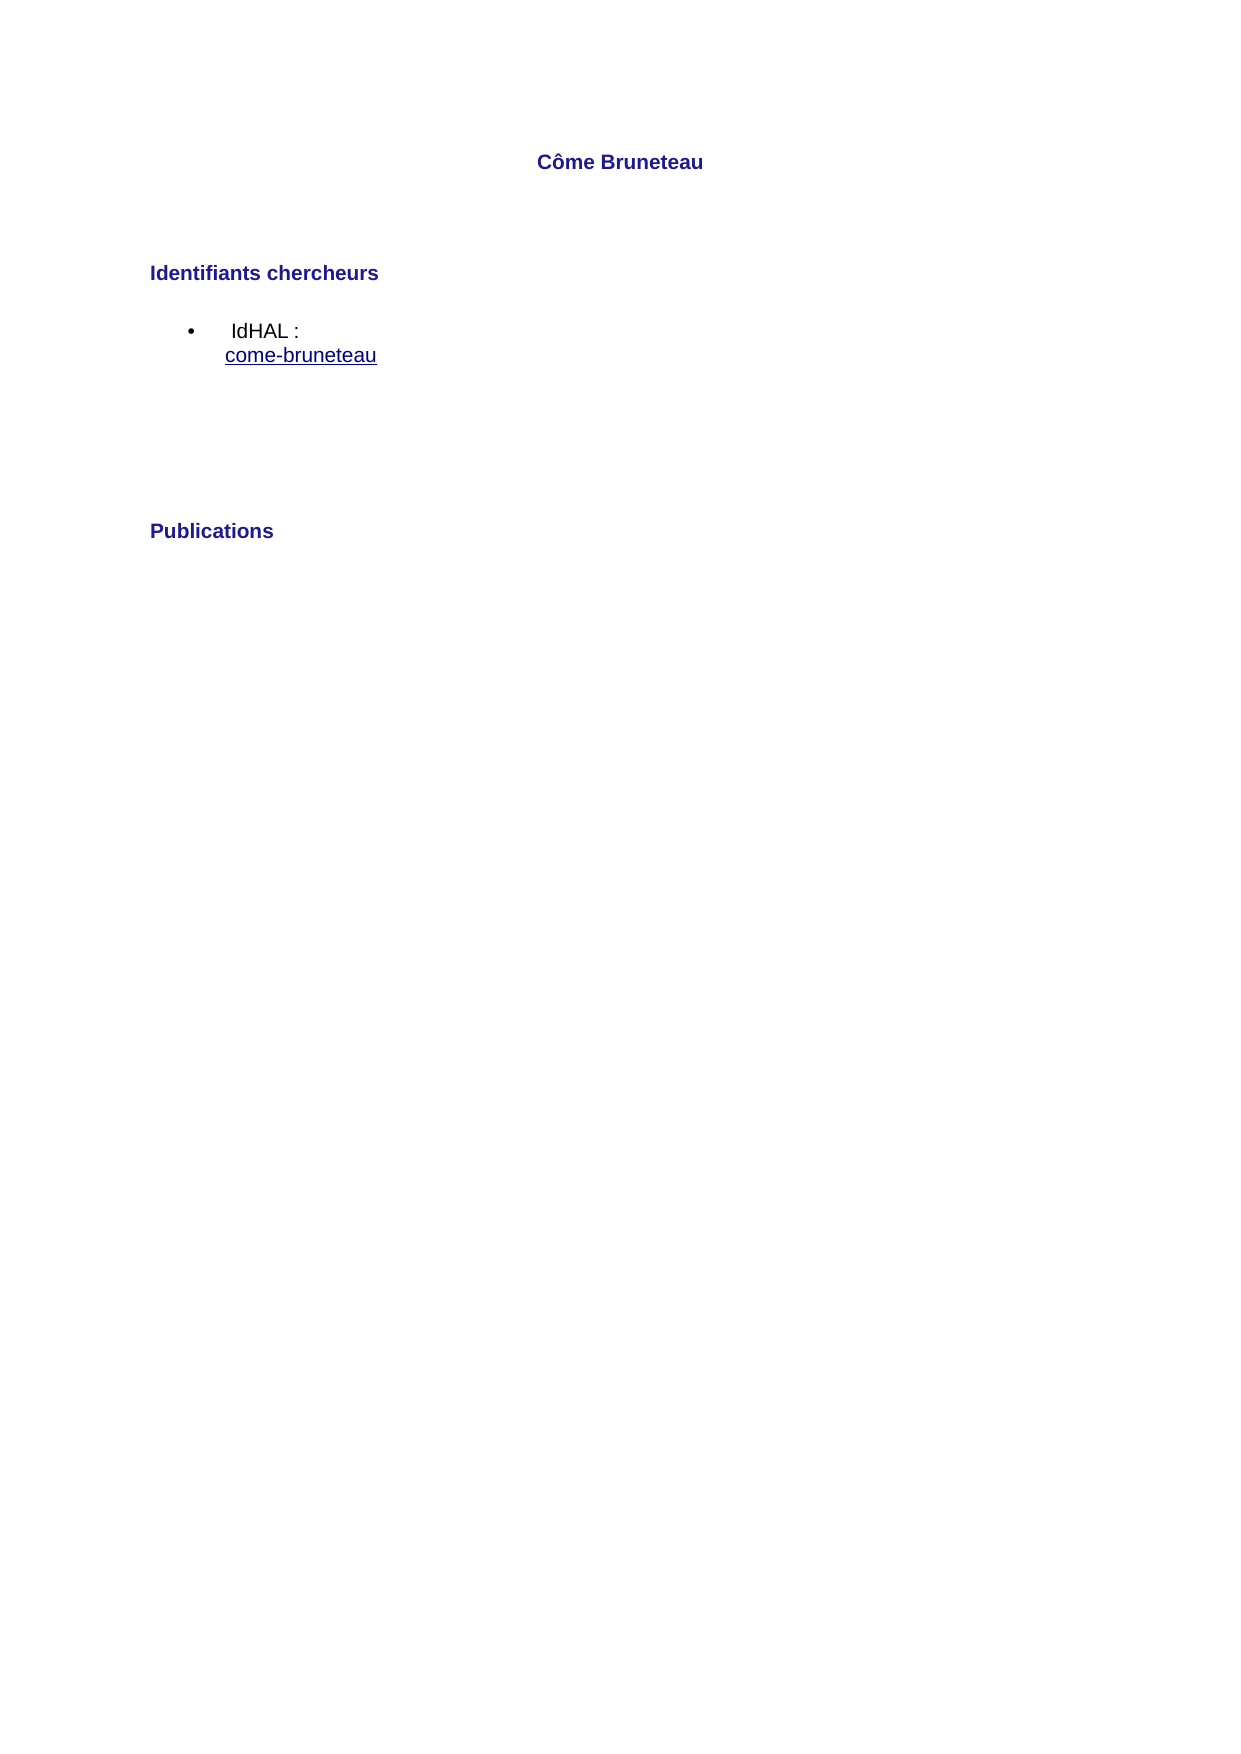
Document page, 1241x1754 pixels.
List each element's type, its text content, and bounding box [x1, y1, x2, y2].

subtitle Côme Bruneteau [150, 150, 1090, 174]
subtitle Identifiants chercheurs [150, 260, 1090, 284]
list IdHAL : [187, 319, 1090, 343]
list come-bruneteau [187, 343, 1090, 367]
subtitle Publications [150, 519, 1090, 543]
